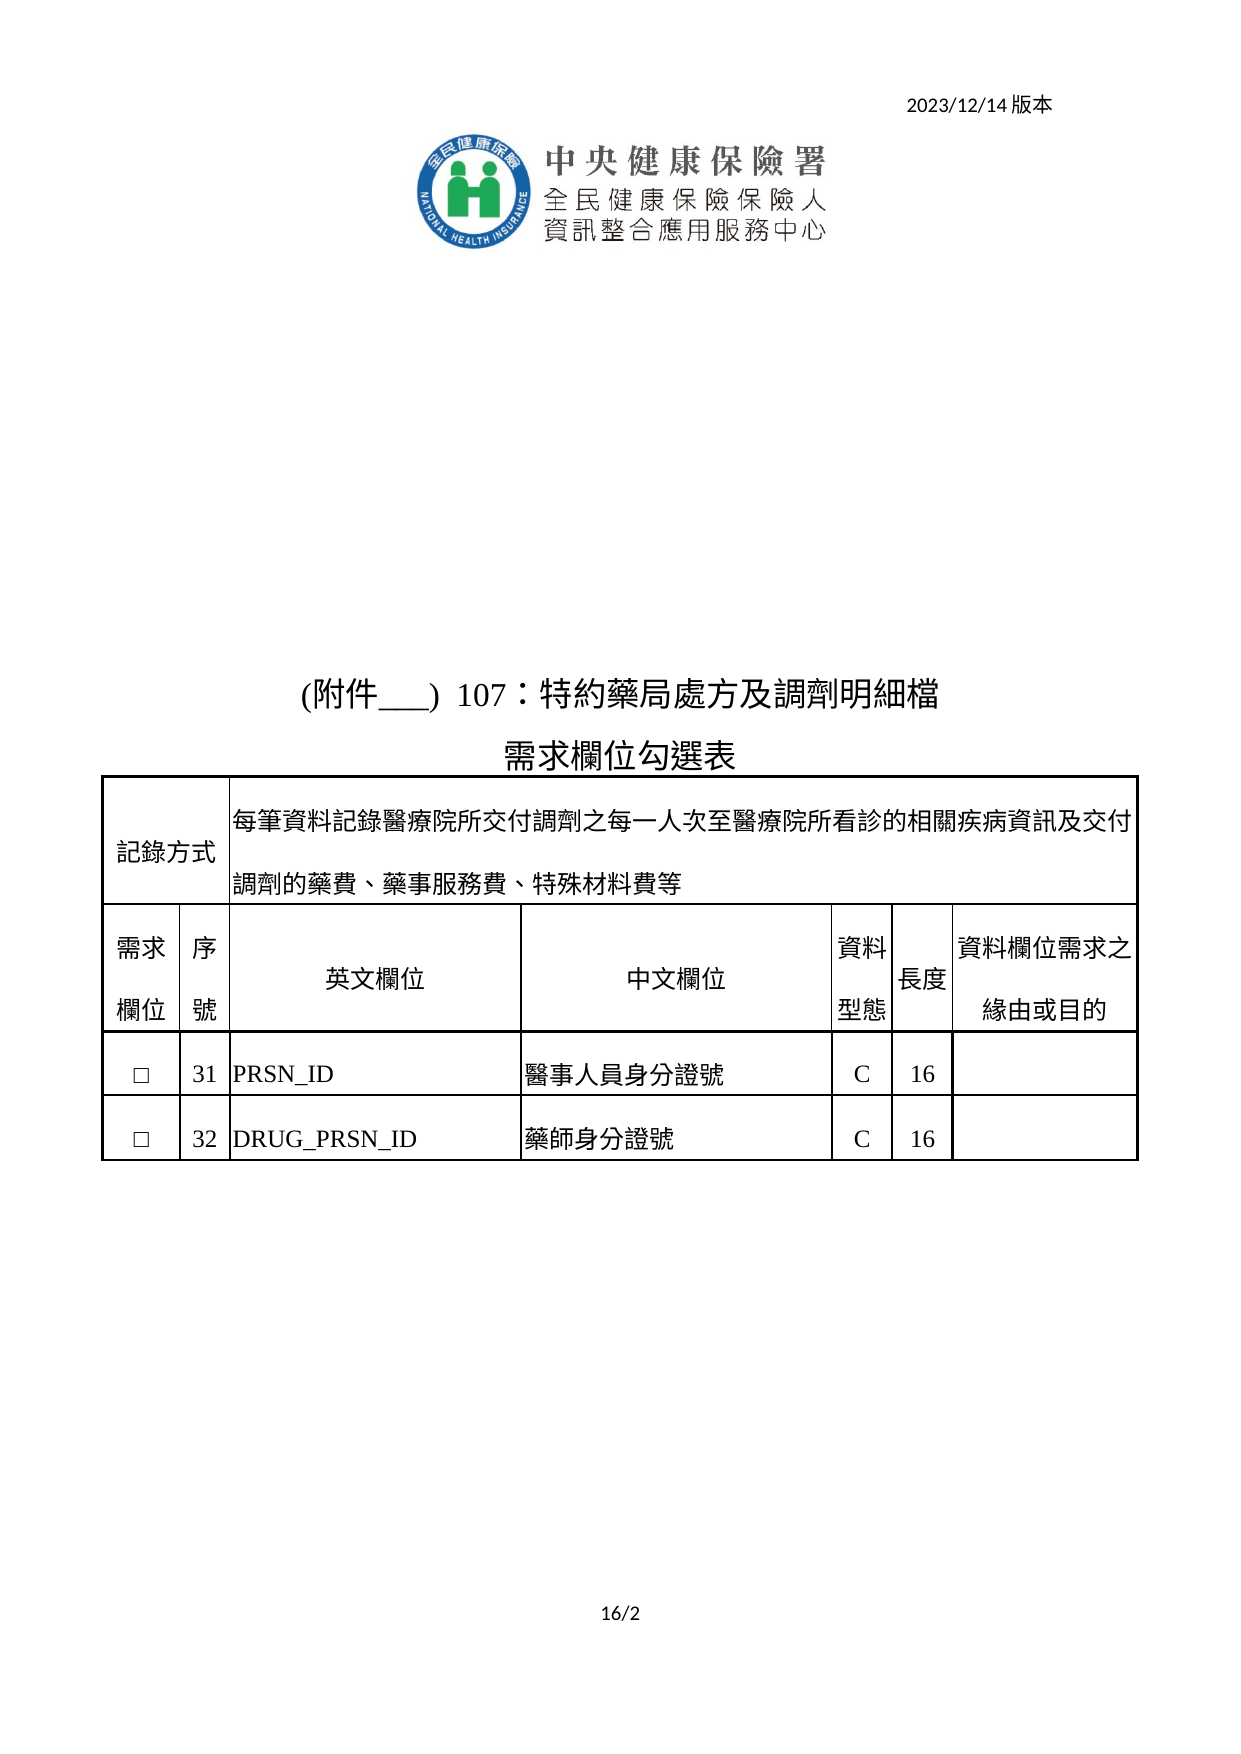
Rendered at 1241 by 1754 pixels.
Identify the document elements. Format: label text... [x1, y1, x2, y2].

table_cell 16 [893, 1033, 951, 1094]
table_cell 32 [181, 1096, 229, 1159]
table_cell □ [104, 1033, 179, 1094]
table_cell 序 號 [180, 905, 229, 1030]
table_cell 16 [893, 1096, 951, 1159]
table_cell 記錄方式 [104, 778, 229, 903]
table_cell C [833, 1033, 891, 1094]
table_cell DRUG_PRSN_ID [231, 1096, 520, 1159]
table_cell 中文欄位 [522, 905, 831, 1030]
table_cell 資料欄位需求之 緣由或目的 [953, 905, 1136, 1030]
table_cell 英文欄位 [230, 905, 520, 1030]
table_cell 資料型態 [832, 905, 891, 1030]
table_cell [954, 1033, 1136, 1094]
table_cell 需求欄位 [104, 905, 179, 1030]
table_cell 每筆資料記錄醫療院所交付調劑之每一人次至醫療院所看診的相關疾病資訊及交付調劑的藥費、藥事服務費、特殊材料費等 [230, 778, 1136, 903]
table_cell PRSN_ID [231, 1033, 520, 1094]
table_cell 長度 [893, 905, 952, 1030]
table_cell 藥師身分證號 [522, 1096, 831, 1159]
table_cell 醫事人員身分證號 [522, 1033, 831, 1094]
table_cell 31 [181, 1033, 229, 1094]
table_cell □ [104, 1096, 179, 1159]
table_cell C [833, 1096, 891, 1159]
table_cell [954, 1096, 1136, 1159]
table_header (附件___) 107：特約藥局處方及調劑明細檔 需求欄位勾選表 [103, 650, 1138, 775]
